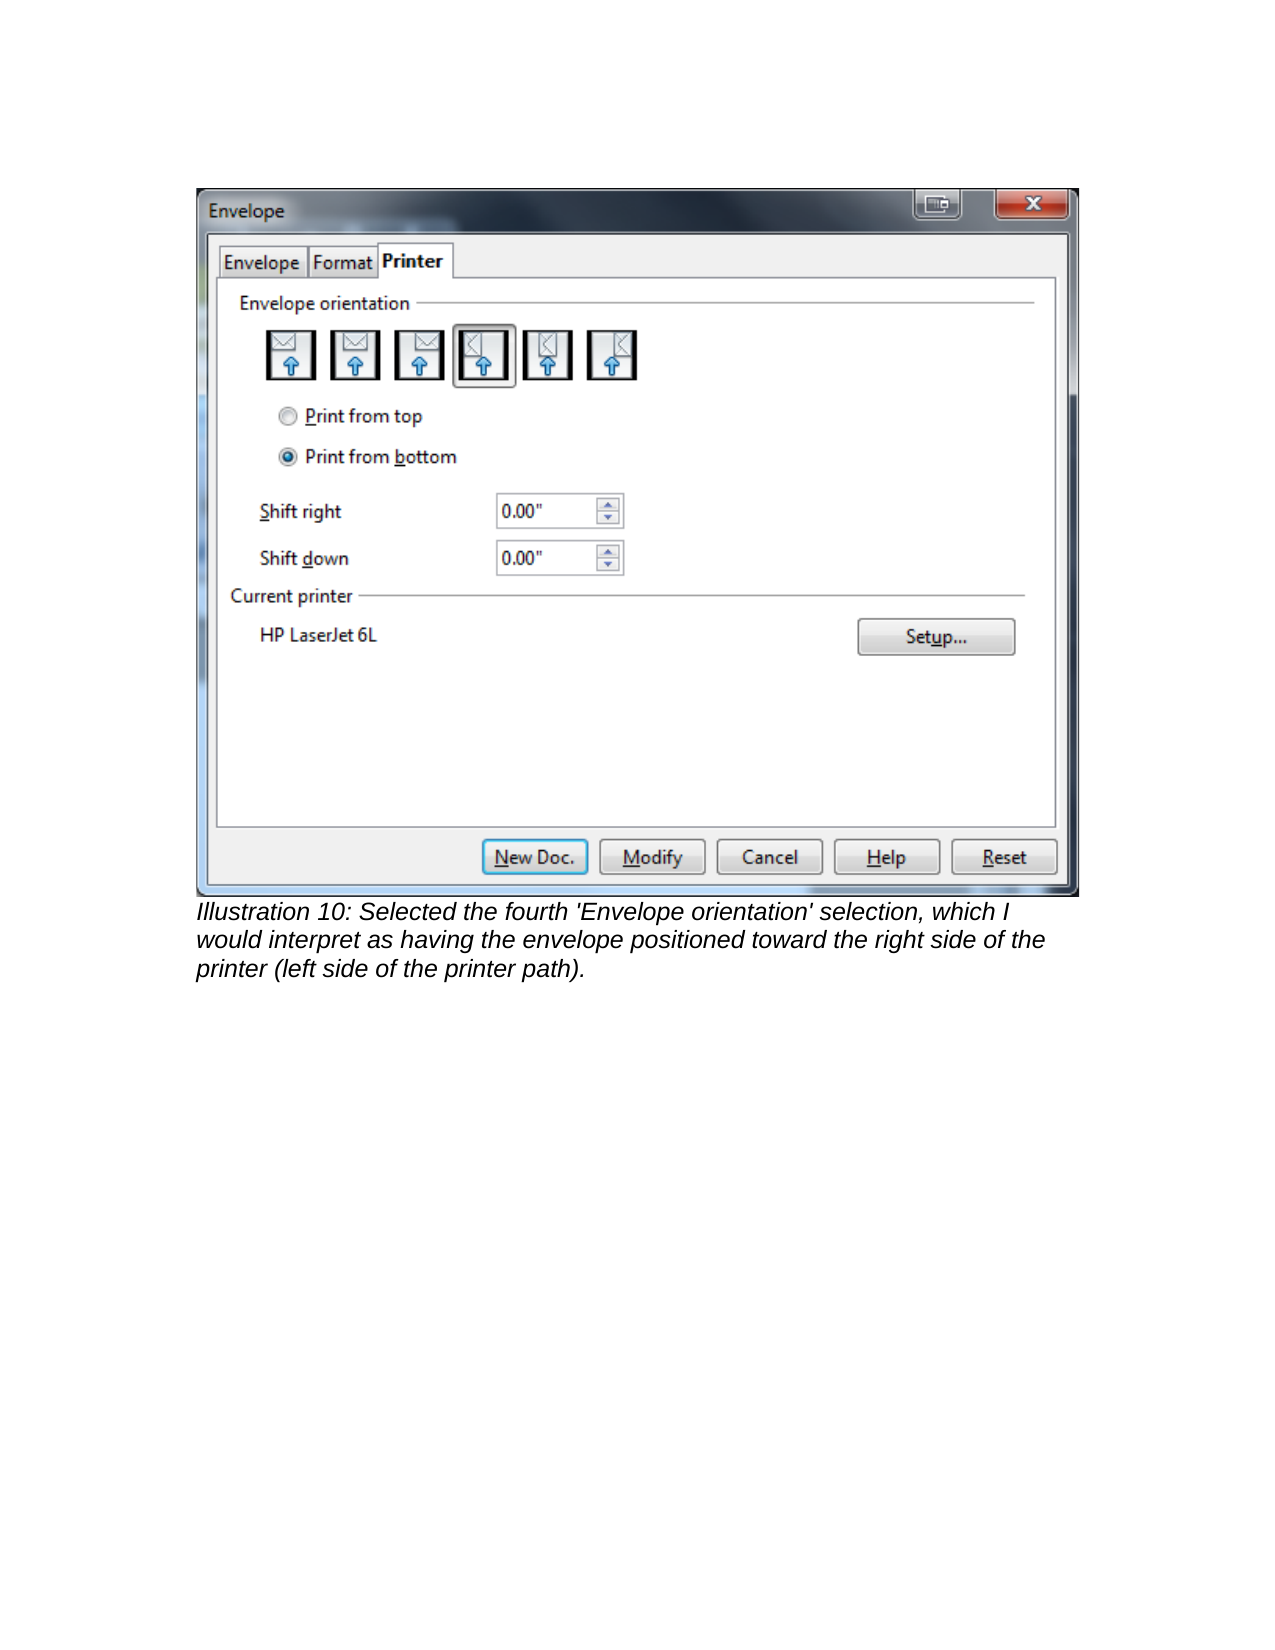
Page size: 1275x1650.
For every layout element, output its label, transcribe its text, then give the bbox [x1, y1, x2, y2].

text Illustration 10: Selected the fourth 'Envelope orientation' selection, which I would interpret as having the envelope positioned toward the right side of the printer (left side of the printer path). [196, 897, 1079, 983]
picture [196, 188, 1080, 897]
